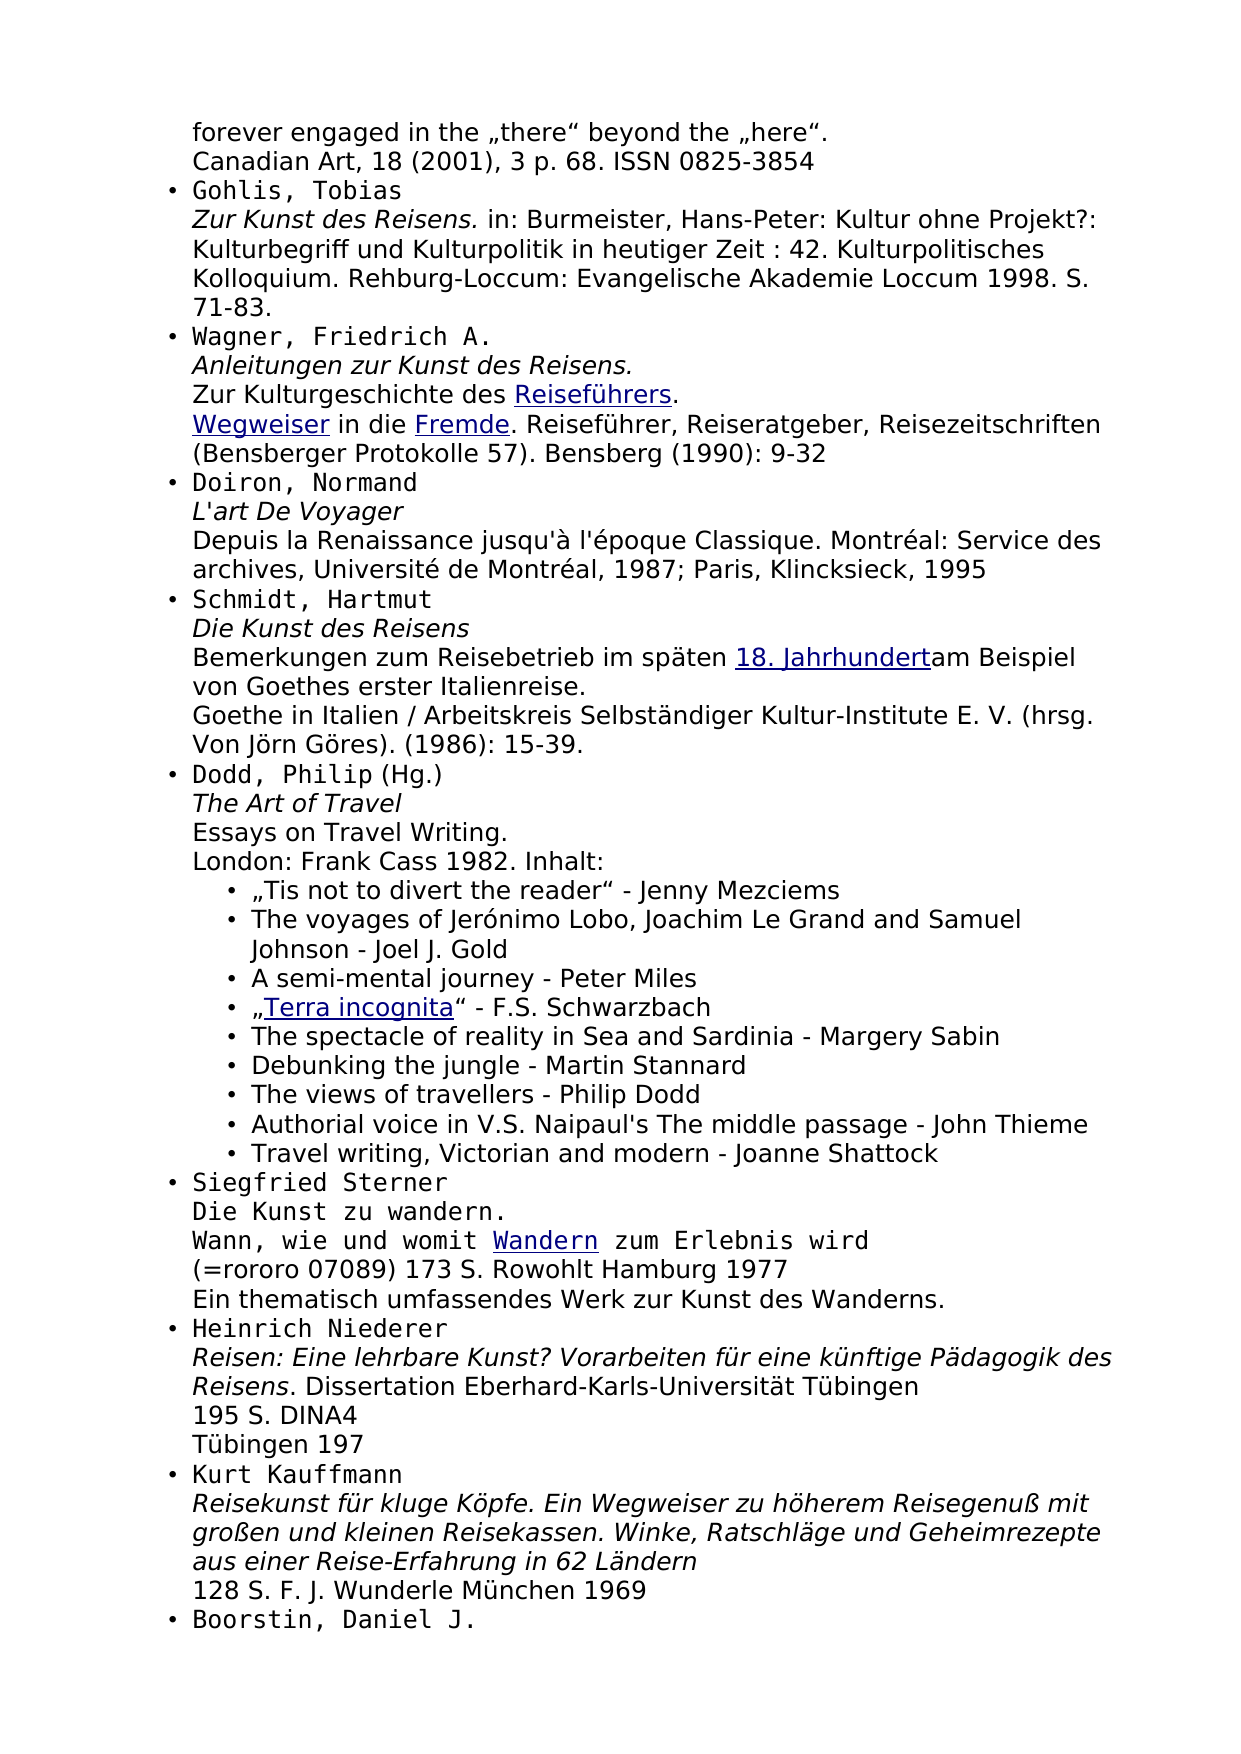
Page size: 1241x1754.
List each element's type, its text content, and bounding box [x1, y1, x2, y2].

list Gohlis, Tobias Zur Kunst des Reisens. in: Burmeister, Hans-Peter: Kultur ohne Projekt?: Kulturbegriff und Kulturpolitik in heutiger Zeit : 42. Kulturpolitisches Kolloquium. Rehburg-Loccum: Evangelische Akademie Loccum 1998. S. 71-83. [177, 176, 1122, 322]
list „Terra incognita“ - F.S. Schwarzbach [236, 993, 1122, 1022]
list forever engaged in the „there“ beyond the „here“. Canadian Art, 18 (2001), 3 p. 68. ISSN 0825-3854 [177, 118, 1122, 176]
list Siegfried Sterner Die Kunst zu wandern. Wann, wie und womit Wandern zum Erlebnis wird (=rororo 07089) 173 S. Rowohlt Hamburg 1977 Ein thematisch umfassendes Werk zur Kunst des Wanderns. [177, 1168, 1122, 1314]
list Kurt Kauffmann Reisekunst für kluge Köpfe. Ein Wegweiser zu höherem Reisegenuß mit großen und kleinen Reisekassen. Winke, Ratschläge und Geheimrezepte aus einer Reise-Erfahrung in 62 Ländern 128 S. F. J. Wunderle München 1969 [177, 1460, 1122, 1606]
list Wagner, Friedrich A. Anleitungen zur Kunst des Reisens. Zur Kulturgeschichte des Reiseführers. Wegweiser in die Fremde. Reiseführer, Reiseratgeber, Reisezeitschriften (Bensberger Protokolle 57). Bensberg (1990): 9-32 [177, 322, 1122, 468]
list Dodd, Philip (Hg.) The Art of Travel Essays on Travel Writing. London: Frank Cass 1982. Inhalt: [177, 760, 1122, 876]
list Travel writing, Victorian and modern - Joanne Shattock [236, 1139, 1122, 1168]
list The voyages of Jerónimo Lobo, Joachim Le Grand and Samuel Johnson - Joel J. Gold [236, 906, 1122, 964]
list Boorstin, Daniel J. [177, 1606, 1122, 1635]
list Authorial voice in V.S. Naipaul's The middle passage - John Thieme [236, 1110, 1122, 1139]
list The spectacle of reality in Sea and Sardinia - Margery Sabin [236, 1022, 1122, 1051]
list The views of travellers - Philip Dodd [236, 1081, 1122, 1110]
list A semi-mental journey - Peter Miles [236, 964, 1122, 993]
list Heinrich Niederer Reisen: Eine lehrbare Kunst? Vorarbeiten für eine künftige Pädagogik des Reisens. Dissertation Eberhard-Karls-Universität Tübingen 195 S. DINA4 Tübingen 197 [177, 1314, 1122, 1460]
list Doiron, Normand L'art De Voyager Depuis la Renaissance jusqu'à l'époque Classique. Montréal: Service des archives, Université de Montréal, 1987; Paris, Klincksieck, 1995 [177, 468, 1122, 585]
list Debunking the jungle - Martin Stannard [236, 1051, 1122, 1081]
list Schmidt, Hartmut Die Kunst des Reisens Bemerkungen zum Reisebetrieb im späten 18. Jahrhundertam Beispiel von Goethes erster Italienreise. Goethe in Italien / Arbeitskreis Selbständiger Kultur-Institute E. V. (hrsg. Von Jörn Göres). (1986): 15-39. [177, 585, 1122, 760]
list „Tis not to divert the reader“ - Jenny Mezciems [236, 876, 1122, 906]
